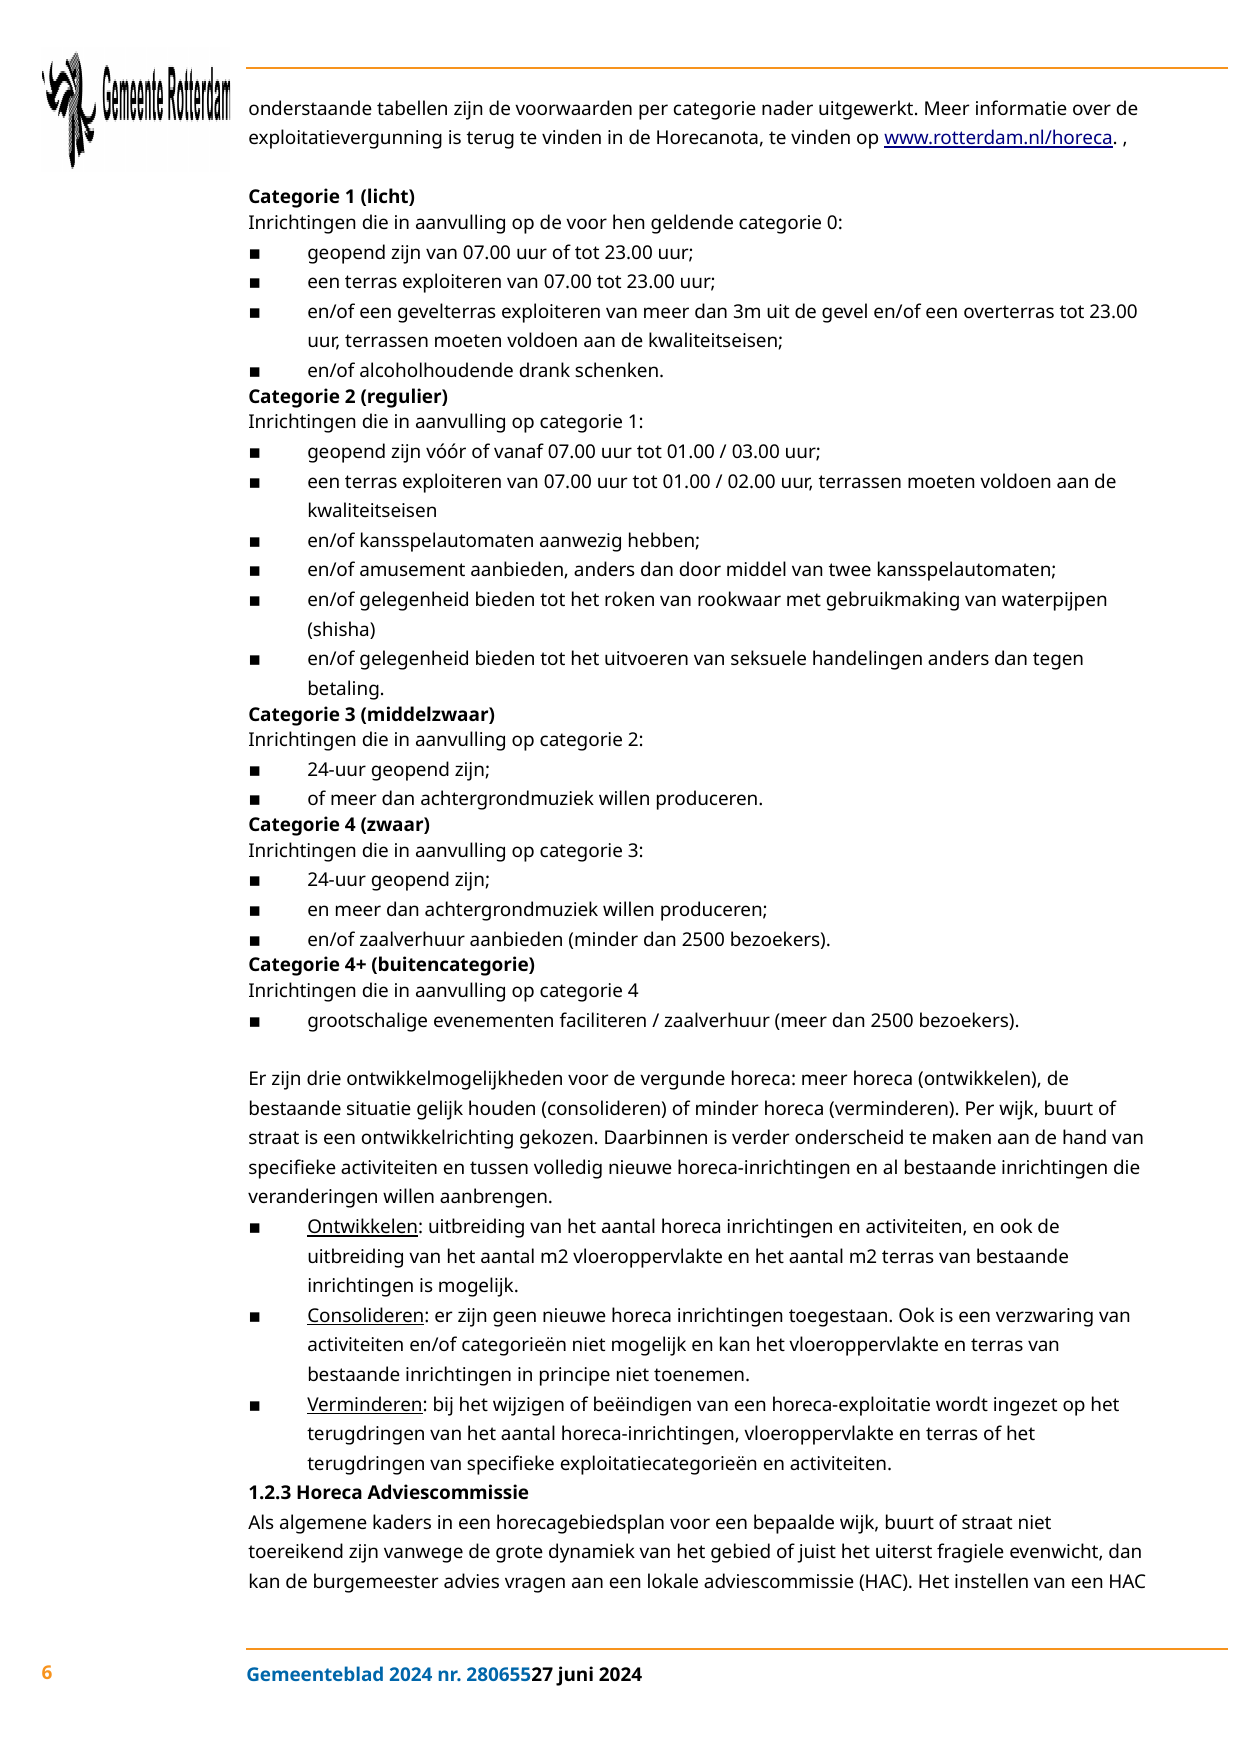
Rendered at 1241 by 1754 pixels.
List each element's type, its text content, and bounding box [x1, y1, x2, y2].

text 1.2.3 Horeca Adviescommissie [248, 1479, 1152, 1505]
table_cell Inrichtingen die in aanvulling op categorie 4 grootschalige evenementen faciliteren / zaalverhuur (meer dan 2500 bezoekers). [248, 977, 1152, 1033]
text Er zijn drie ontwikkelmogelijkheden voor de vergunde horeca: meer horeca (ontwikkelen), de bestaande situatie gelijk houden (consolideren) of minder horeca (verminderen). Per wijk, buurt of straat is een ontwikkelrichting gekozen. Daarbinnen is verder onderscheid te maken aan de hand van specifieke activiteiten en tussen volledig nieuwe horeca-inrichtingen en al bestaande inrichtingen die veranderingen willen aanbrengen. [248, 1065, 1152, 1209]
table_cell Inrichtingen die in aanvulling op categorie 1: geopend zijn vóór of vanaf 07.00 uur tot 01.00 / 03.00 uur; een terras exploiteren van 07.00 uur tot 01.00 / 02.00 uur, terrassen moeten voldoen aan de kwaliteitseisen en/of kansspelautomaten aanwezig hebben; en/of amusement aanbieden, anders dan door middel van twee kansspelautomaten; en/of gelegenheid bieden tot het roken van rookwaar met gebruikmaking van waterpijpen (shisha) en/of gelegenheid bieden tot het uitvoeren van seksuele handelingen anders dan tegen betaling. [248, 409, 1152, 701]
list Ontwikkelen: uitbreiding van het aantal horeca inrichtingen en activiteiten, en ook de uitbreiding van het aantal m2 vloeroppervlakte en het aantal m2 terras van bestaande inrichtingen is mogelijk. [248, 1213, 1152, 1298]
table_header Categorie 1 (licht) [248, 184, 1152, 209]
picture [41, 47, 231, 172]
table_cell Categorie 3 (middelzwaar) [248, 701, 1152, 726]
table_cell Inrichtingen die in aanvulling op categorie 3: 24-uur geopend zijn; en meer dan achtergrondmuziek willen produceren; en/of zaalverhuur aanbieden (minder dan 2500 bezoekers). [248, 837, 1152, 952]
list Verminderen: bij het wijzigen of beëindigen van een horeca-exploitatie wordt ingezet op het terugdringen van het aantal horeca-inrichtingen, vloeroppervlakte en terras of het terugdringen van specifieke exploitatiecategorieën en activiteiten. [248, 1391, 1152, 1476]
table_cell Categorie 2 (regulier) [248, 383, 1152, 409]
table_cell Categorie 4+ (buitencategorie) [248, 952, 1152, 977]
table_cell Categorie 4 (zwaar) [248, 811, 1152, 837]
list Consolideren: er zijn geen nieuwe horeca inrichtingen toegestaan. Ook is een verzwaring van activiteiten en/of categorieën niet mogelijk en kan het vloeroppervlakte en terras van bestaande inrichtingen in principe niet toenemen. [248, 1302, 1152, 1387]
text Als algemene kaders in een horecagebiedsplan voor een bepaalde wijk, buurt of straat niet toereikend zijn vanwege de grote dynamiek van het gebied of juist het uiterst fragiele evenwicht, dan kan de burgemeester advies vragen aan een lokale adviescommissie (HAC). Het instellen van een HAC [248, 1509, 1152, 1594]
text onderstaande tabellen zijn de voorwaarden per categorie nader uitgewerkt. Meer informatie over de exploitatievergunning is terug te vinden in de Horecanota, te vinden op www.rotterdam.nl/horeca. , [248, 95, 1152, 150]
table_cell Inrichtingen die in aanvulling op de voor hen geldende categorie 0: geopend zijn van 07.00 uur of tot 23.00 uur; een terras exploiteren van 07.00 tot 23.00 uur; en/of een gevelterras exploiteren van meer dan 3m uit de gevel en/of een overterras tot 23.00 uur, terrassen moeten voldoen aan de kwaliteitseisen; en/of alcoholhoudende drank schenken. [248, 209, 1152, 383]
table_cell Inrichtingen die in aanvulling op categorie 2: 24-uur geopend zijn; of meer dan achtergrondmuziek willen produceren. [248, 726, 1152, 811]
